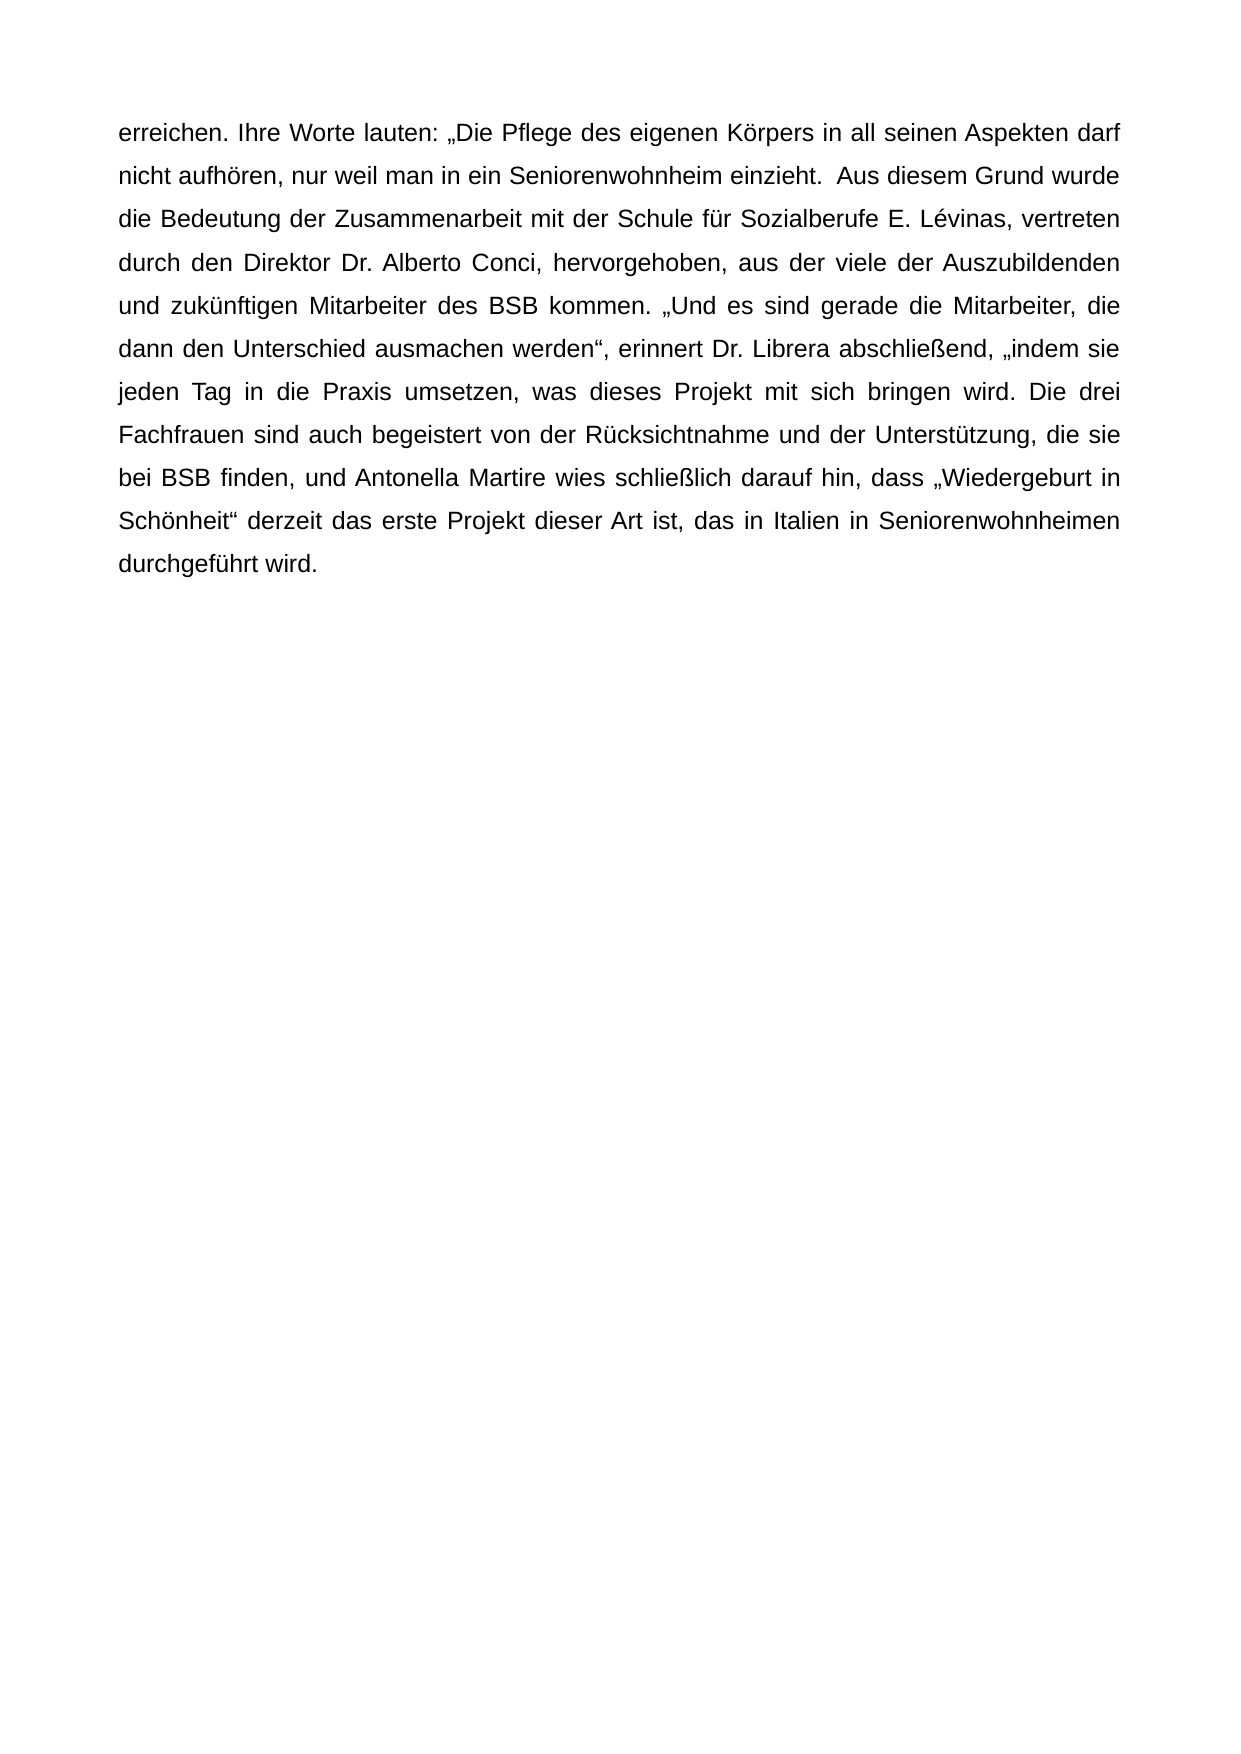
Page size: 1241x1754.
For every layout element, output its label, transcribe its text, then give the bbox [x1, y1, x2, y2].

text erreichen. Ihre Worte lauten: „Die Pflege des eigenen Körpers in all seinen Aspekten darf nicht aufhören, nur weil man in ein Seniorenwohnheim einzieht. Aus diesem Grund wurde die Bedeutung der Zusammenarbeit mit der Schule für Sozialberufe E. Lévinas, vertreten durch den Direktor Dr. Alberto Conci, hervorgehoben, aus der viele der Auszubildenden und zukünftigen Mitarbeiter des BSB kommen. „Und es sind gerade die Mitarbeiter, die dann den Unterschied ausmachen werden“, erinnert Dr. Librera abschließend, „indem sie jeden Tag in die Praxis umsetzen, was dieses Projekt mit sich bringen wird. Die drei Fachfrauen sind auch begeistert von der Rücksichtnahme und der Unterstützung, die sie bei BSB finden, und Antonella Martire wies schließlich darauf hin, dass „Wiedergeburt in Schönheit“ derzeit das erste Projekt dieser Art ist, das in Italien in Seniorenwohnheimen durchgeführt wird. [118, 118, 1122, 578]
